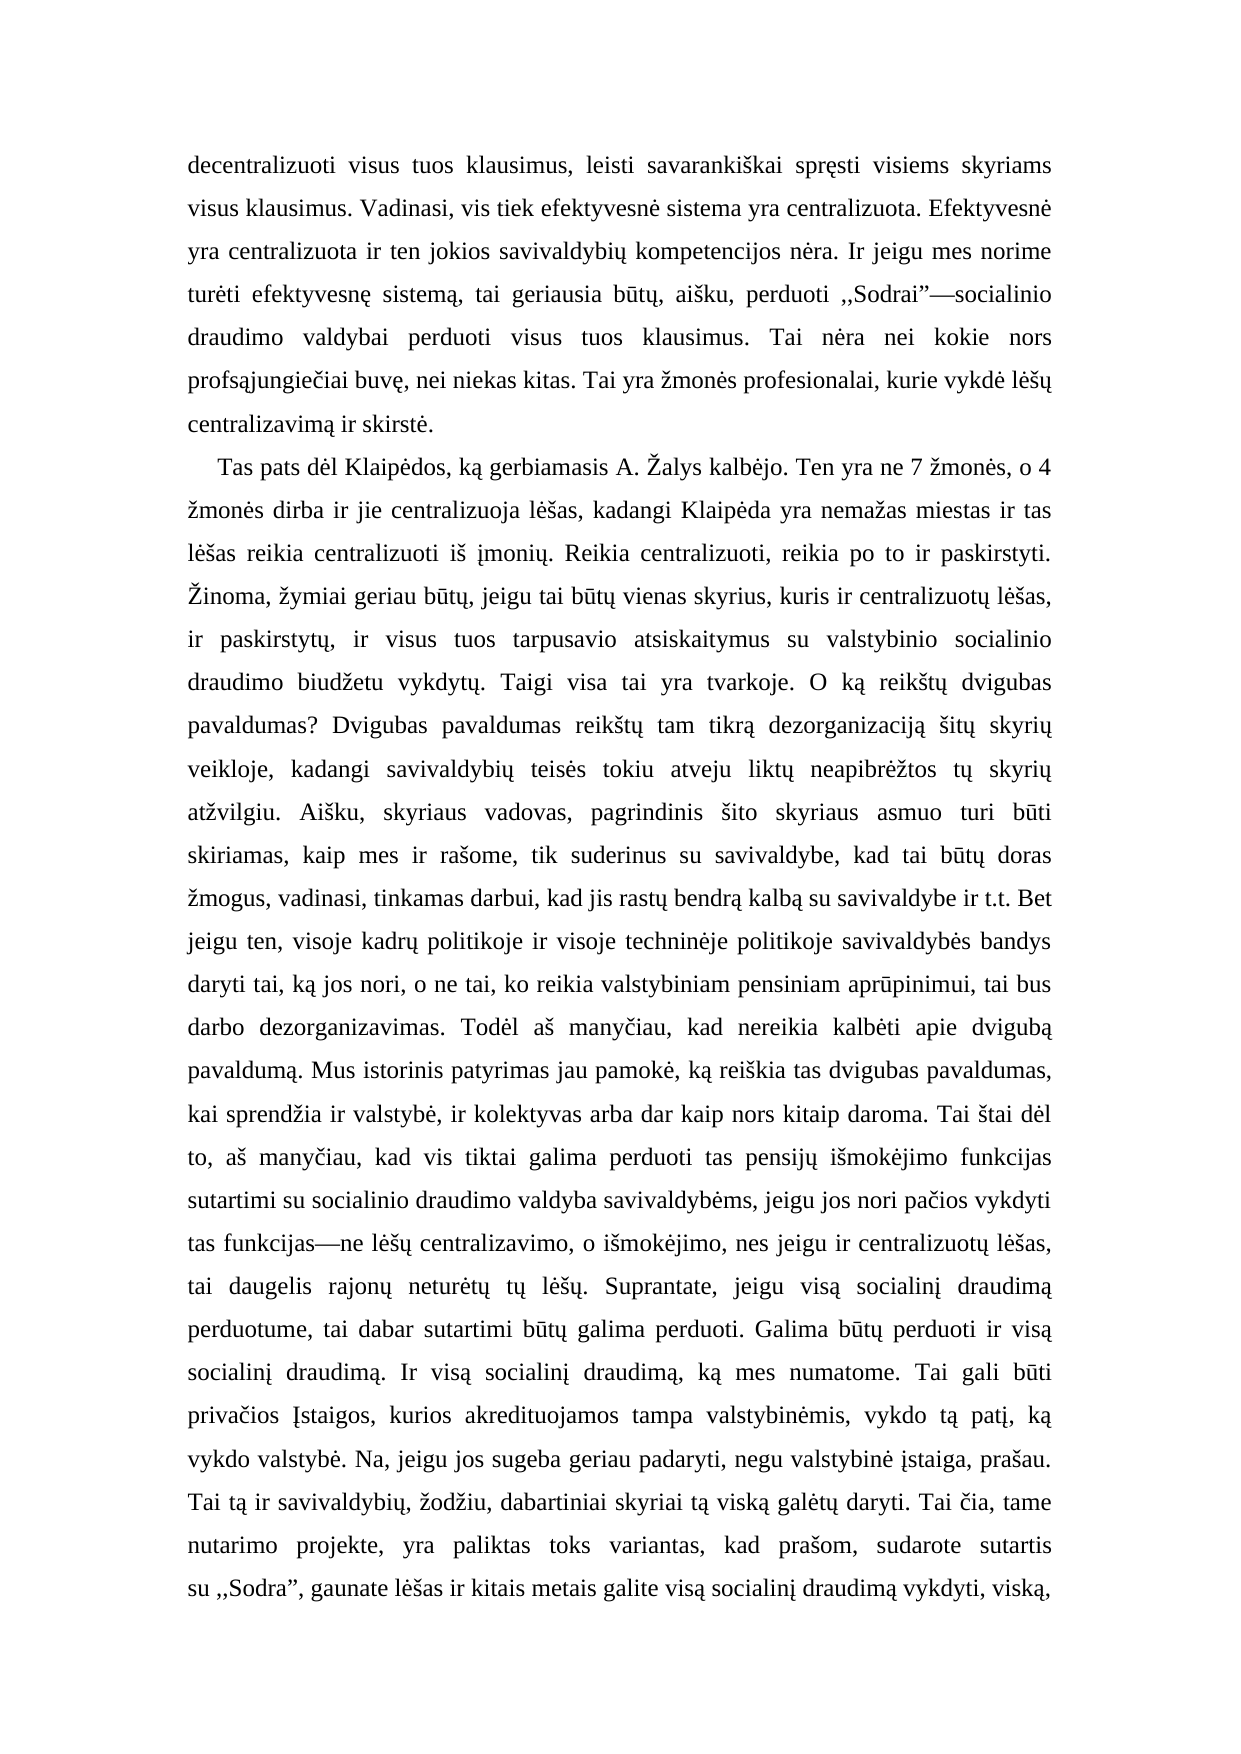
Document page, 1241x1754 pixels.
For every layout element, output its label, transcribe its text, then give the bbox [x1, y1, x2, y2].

text decentralizuoti visus tuos klausimus, leisti savarankiškai spręsti visiems skyriams visus klausimus. Vadinasi, vis tiek efektyvesnė sistema yra centralizuota. Efektyvesnė yra centralizuota ir ten jokios savivaldybių kompetencijos nėra. Ir jeigu mes norime turėti efektyvesnę sistemą, tai geriausia būtų, aišku, perduoti ,,Sodrai”—socialinio draudimo valdybai perduoti visus tuos klausimus. Tai nėra nei kokie nors profsąjungiečiai buvę, nei niekas kitas. Tai yra žmonės profesionalai, kurie vykdė lėšų centralizavimą ir skirstė. [187, 150, 1053, 437]
text Tas pats dėl Klaipėdos, ką gerbiamasis A. Žalys kalbėjo. Ten yra ne 7 žmonės, o 4 žmonės dirba ir jie centralizuoja lėšas, kadangi Klaipėda yra nemažas miestas ir tas lėšas reikia centralizuoti iš įmonių. Reikia centralizuoti, reikia po to ir paskirstyti. Žinoma, žymiai geriau būtų, jeigu tai būtų vienas skyrius, kuris ir centralizuotų lėšas, ir paskirstytų, ir visus tuos tarpusavio atsiskaitymus su valstybinio socialinio draudimo biudžetu vykdytų. Taigi visa tai yra tvarkoje. O ką reikštų dvigubas pavaldumas? Dvigubas pavaldumas reikštų tam tikrą dezorganizaciją šitų skyrių veikloje, kadangi savivaldybių teisės tokiu atveju liktų neapibrėžtos tų skyrių atžvilgiu. Aišku, skyriaus vadovas, pagrindinis šito skyriaus asmuo turi būti skiriamas, kaip mes ir rašome, tik suderinus su savivaldybe, kad tai būtų doras žmogus, vadinasi, tinkamas darbui, kad jis rastų bendrą kalbą su savivaldybe ir t.t. Bet jeigu ten, visoje kadrų politikoje ir visoje techninėje politikoje savivaldybės bandys daryti tai, ką jos nori, o ne tai, ko reikia valstybiniam pensiniam aprūpinimui, tai bus darbo dezorganizavimas. Todėl aš manyčiau, kad nereikia kalbėti apie dvigubą pavaldumą. Mus istorinis patyrimas jau pamokė, ką reiškia tas dvigubas pavaldumas, kai sprendžia ir valstybė, ir kolektyvas arba dar kaip nors kitaip daroma. Tai štai dėl to, aš manyčiau, kad vis tiktai galima perduoti tas pensijų išmokėjimo funkcijas sutartimi su socialinio draudimo valdyba savivaldybėms, jeigu jos nori pačios vykdyti tas funkcijas—ne lėšų centralizavimo, o išmokėjimo, nes jeigu ir centralizuotų lėšas, tai daugelis rajonų neturėtų tų lėšų. Suprantate, jeigu visą socialinį draudimą perduotume, tai dabar sutartimi būtų galima perduoti. Galima būtų perduoti ir visą socialinį draudimą. Ir visą socialinį draudimą, ką mes numatome. Tai gali būti privačios Įstaigos, kurios akredituojamos tampa valstybinėmis, vykdo tą patį, ką vykdo valstybė. Na, jeigu jos sugeba geriau padaryti, negu valstybinė įstaiga, prašau. Tai tą ir savivaldybių, žodžiu, dabartiniai skyriai tą viską galėtų daryti. Tai čia, tame nutarimo projekte, yra paliktas toks variantas, kad prašom, sudarote sutartis su ,,Sodra”, gaunate lėšas ir kitais metais galite visą socialinį draudimą vykdyti, viską, [187, 452, 1053, 1602]
